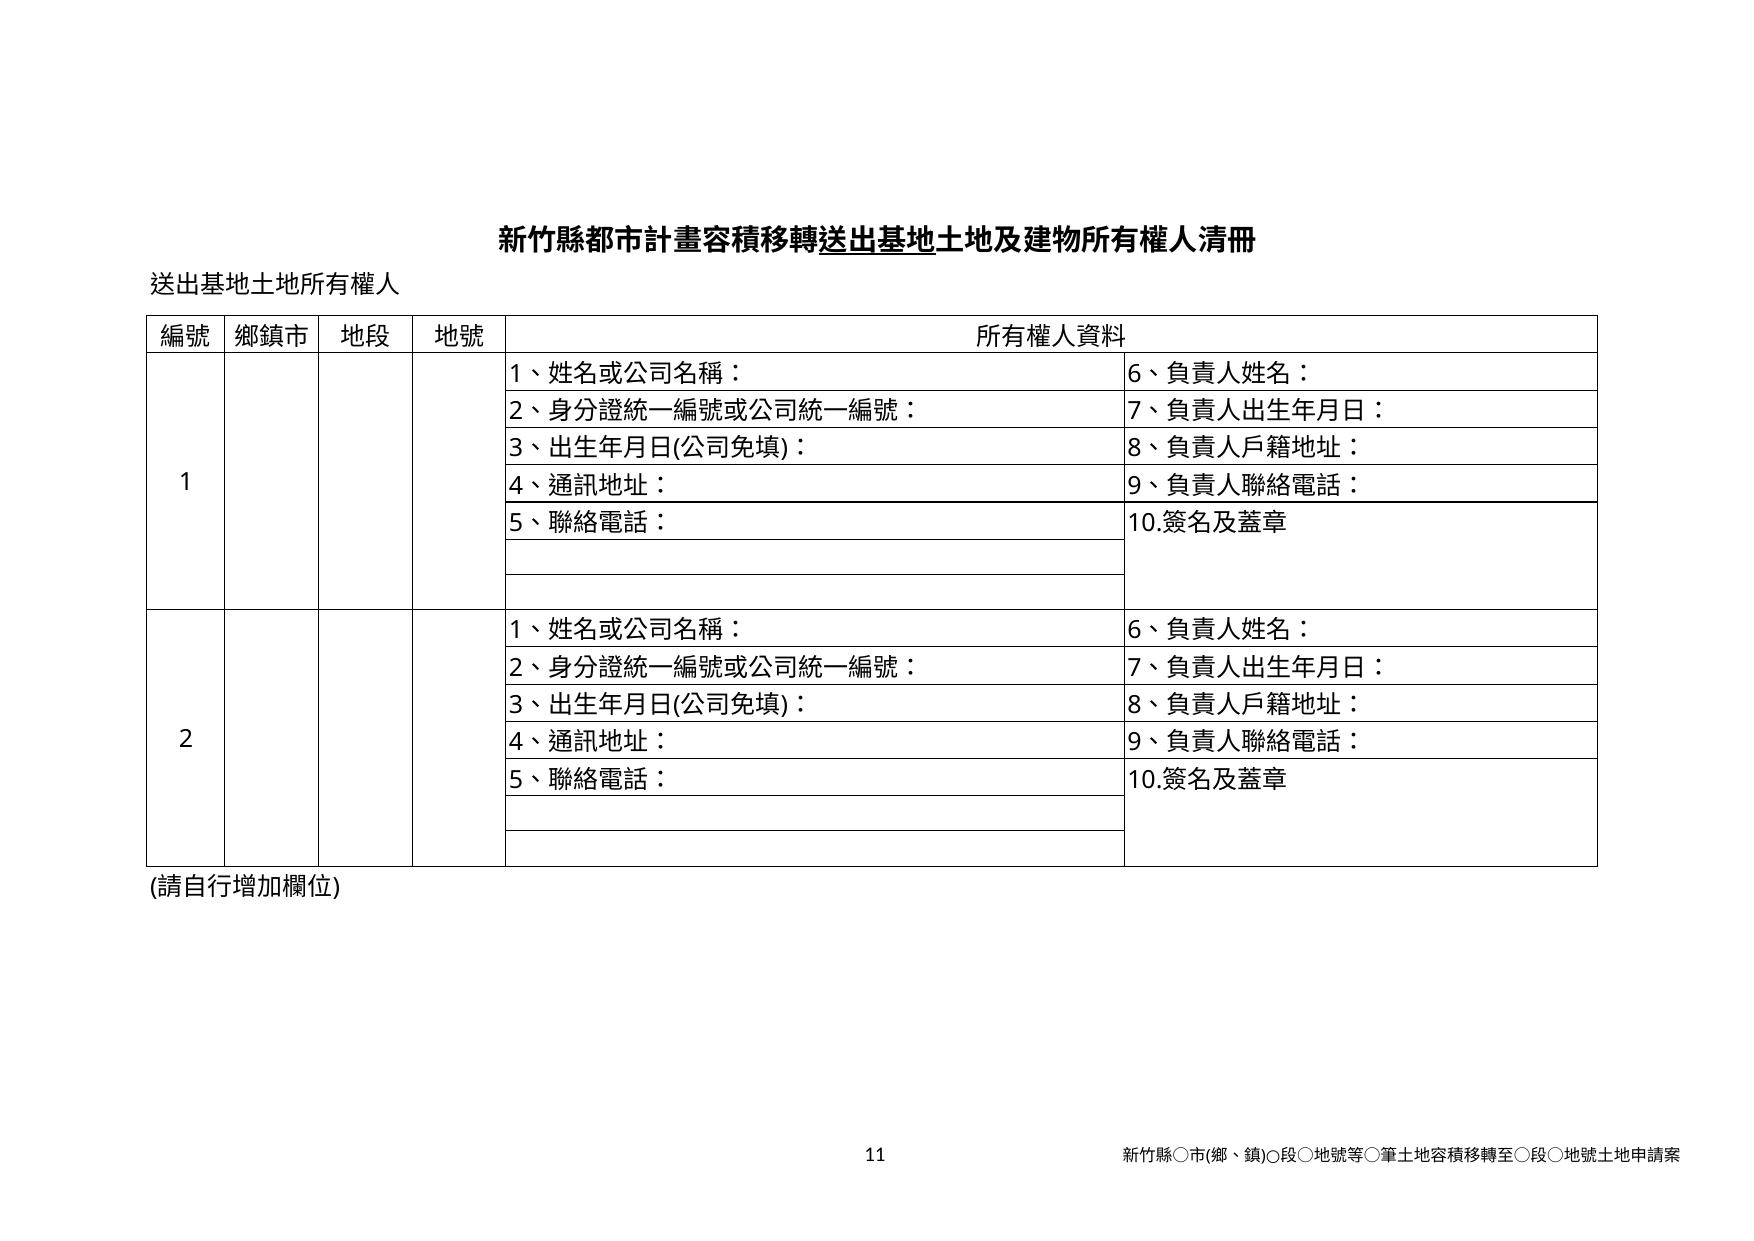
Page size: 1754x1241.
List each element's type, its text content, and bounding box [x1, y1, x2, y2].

table_header 鄉鎮市 [225, 316, 318, 352]
text (請自行增加欄位) [150, 867, 1604, 903]
table_header 地號 [413, 316, 505, 352]
table_cell [506, 540, 1124, 574]
table_cell 9、負責人聯絡電話： [1125, 722, 1597, 758]
table_cell 10.簽名及蓋章 [1125, 759, 1597, 866]
table_cell 4、通訊地址： [506, 722, 1124, 758]
table_header 所有權人資料 [506, 316, 1597, 352]
table_cell 2、身分證統一編號或公司統一編號： [506, 647, 1124, 683]
table_cell 6、負責人姓名： [1125, 610, 1597, 646]
table_cell [413, 353, 505, 609]
table_cell [506, 575, 1124, 609]
table_cell 2、身分證統一編號或公司統一編號： [506, 391, 1124, 427]
table_cell 10.簽名及蓋章 [1125, 503, 1597, 609]
table_cell 6、負責人姓名： [1125, 353, 1597, 389]
table_cell 5、聯絡電話： [506, 503, 1124, 539]
table_cell [319, 610, 412, 866]
table_header 地段 [319, 316, 412, 352]
table_cell [506, 831, 1124, 866]
table_cell 1、姓名或公司名稱： [506, 610, 1124, 646]
table_cell [506, 796, 1124, 830]
table_header 編號 [147, 316, 224, 352]
table_cell 7、負責人出生年月日： [1125, 647, 1597, 683]
table_cell 2 [147, 610, 224, 866]
table_cell 7、負責人出生年月日： [1125, 391, 1597, 427]
table_cell [225, 353, 318, 609]
table_cell 3、出生年月日(公司免填)： [506, 685, 1124, 721]
table_cell 5、聯絡電話： [506, 759, 1124, 795]
table_cell 3、出生年月日(公司免填)： [506, 428, 1124, 464]
table_cell 8、負責人戶籍地址： [1125, 428, 1597, 464]
table_cell 4、通訊地址： [506, 465, 1124, 501]
table_cell 9、負責人聯絡電話： [1125, 465, 1597, 501]
subtitle 新竹縣都市計畫容積移轉送出基地土地及建物所有權人清冊 [150, 216, 1604, 259]
table_cell [225, 610, 318, 866]
table_cell 1、姓名或公司名稱： [506, 353, 1124, 389]
table_cell 1 [147, 353, 224, 609]
table_cell 8、負責人戶籍地址： [1125, 685, 1597, 721]
table_cell [413, 610, 505, 866]
text 送出基地土地所有權人 [150, 259, 1604, 302]
table_cell [319, 353, 412, 609]
